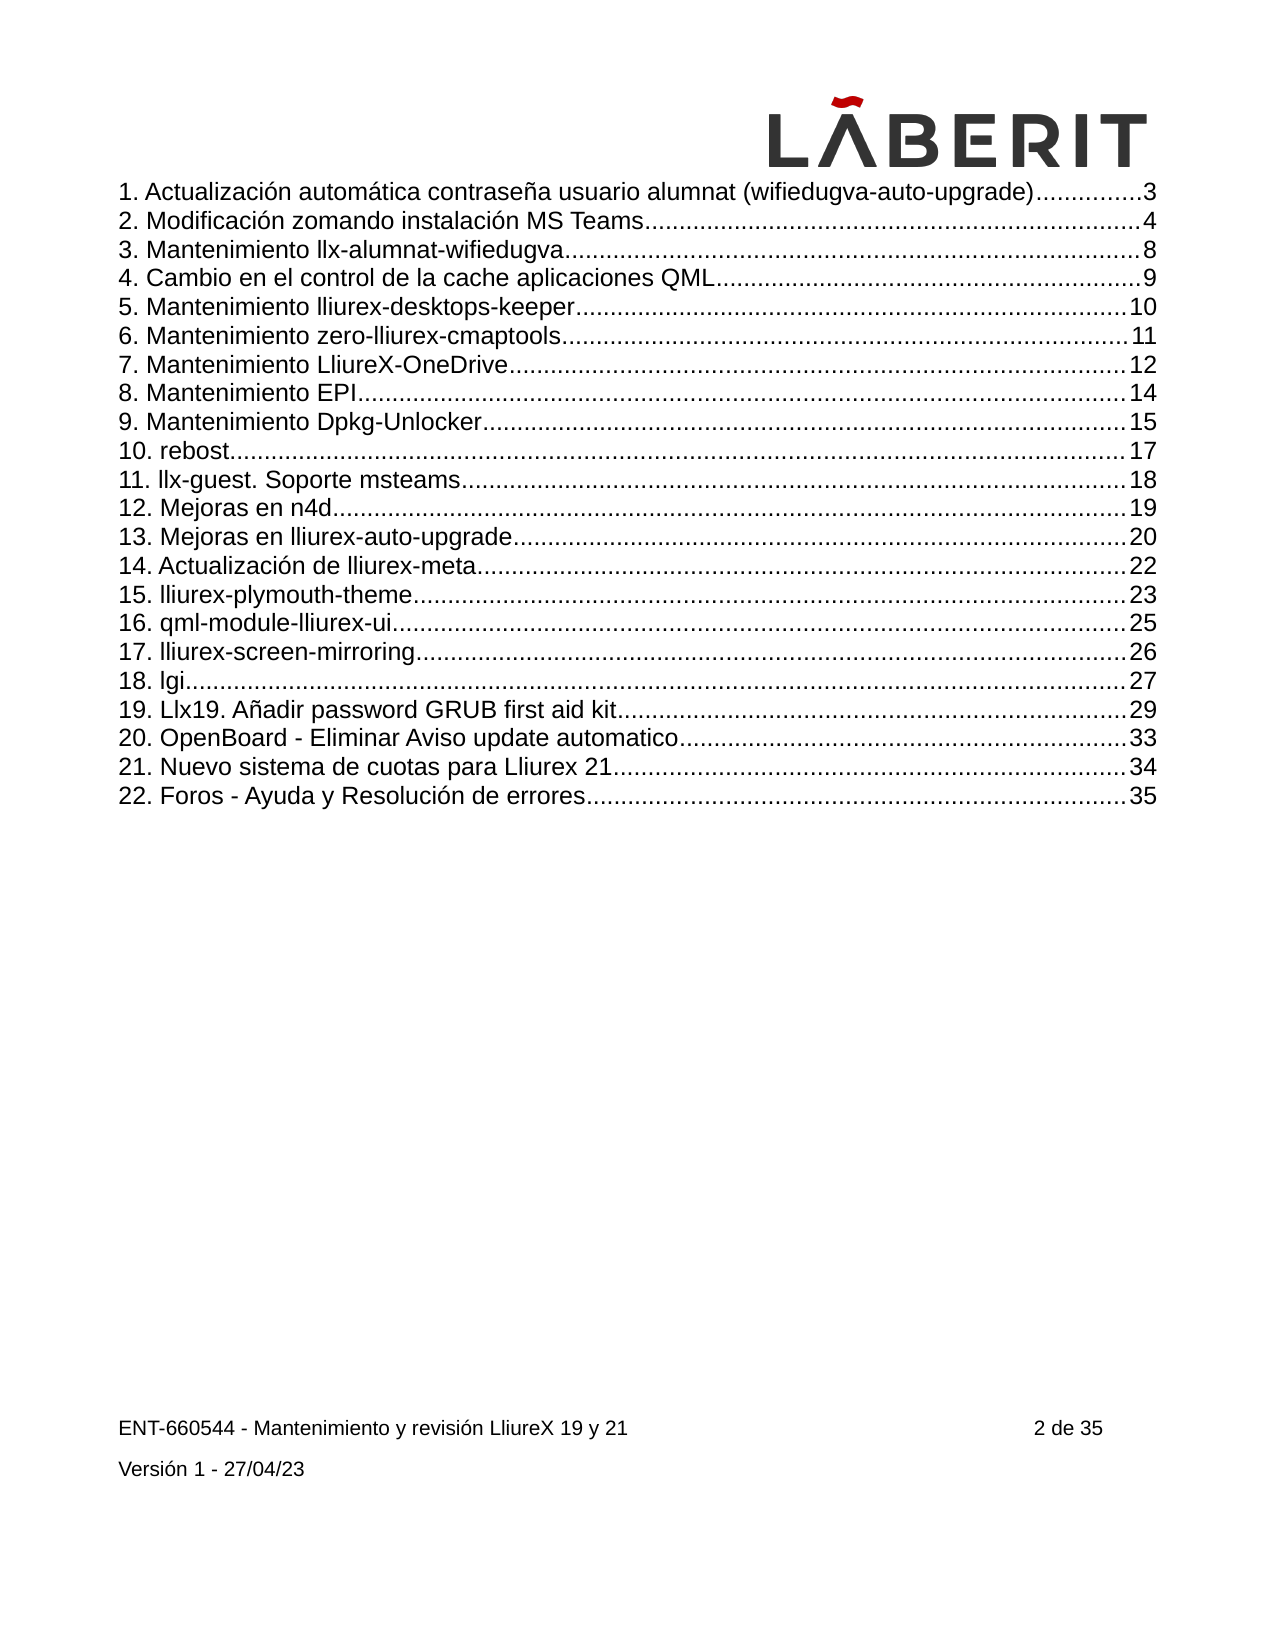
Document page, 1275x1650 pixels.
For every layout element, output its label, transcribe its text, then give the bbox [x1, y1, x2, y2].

text 14. Actualización de lliurex-meta 22 [118, 551, 1157, 579]
text 2. Modificación zomando instalación MS Teams 4 [118, 206, 1157, 234]
text 12. Mejoras en n4d 19 [118, 493, 1157, 522]
text 6. Mantenimiento zero-lliurex-cmaptools 11 [118, 321, 1157, 349]
text 22. Foros - Ayuda y Resolución de errores 35 [118, 781, 1157, 809]
picture [769, 96, 1147, 167]
text 18. lgi 27 [118, 666, 1157, 694]
text 3. Mantenimiento llx-alumnat-wifiedugva 8 [118, 234, 1157, 263]
text 17. lliurex-screen-mirroring 26 [118, 637, 1157, 666]
text 1. Actualización automática contraseña usuario alumnat (wifiedugva-auto-upgrade) 3 [118, 177, 1157, 206]
text 11. llx-guest. Soporte msteams 18 [118, 464, 1157, 493]
text 13. Mejoras en lliurex-auto-upgrade 20 [118, 522, 1157, 551]
text 16. qml-module-lliurex-ui 25 [118, 608, 1157, 637]
text 9. Mantenimiento Dpkg-Unlocker 15 [118, 407, 1157, 436]
text 21. Nuevo sistema de cuotas para Lliurex 21 34 [118, 752, 1157, 781]
text 19. Llx19. Añadir password GRUB first aid kit 29 [118, 694, 1157, 723]
text 7. Mantenimiento LliureX-OneDrive 12 [118, 349, 1157, 378]
text 8. Mantenimiento EPI 14 [118, 378, 1157, 407]
text 5. Mantenimiento lliurex-desktops-keeper 10 [118, 292, 1157, 321]
text 10. rebost 17 [118, 436, 1157, 464]
text 4. Cambio en el control de la cache aplicaciones QML 9 [118, 263, 1157, 292]
text 20. OpenBoard - Eliminar Aviso update automatico 33 [118, 723, 1157, 752]
text 15. lliurex-plymouth-theme 23 [118, 579, 1157, 608]
